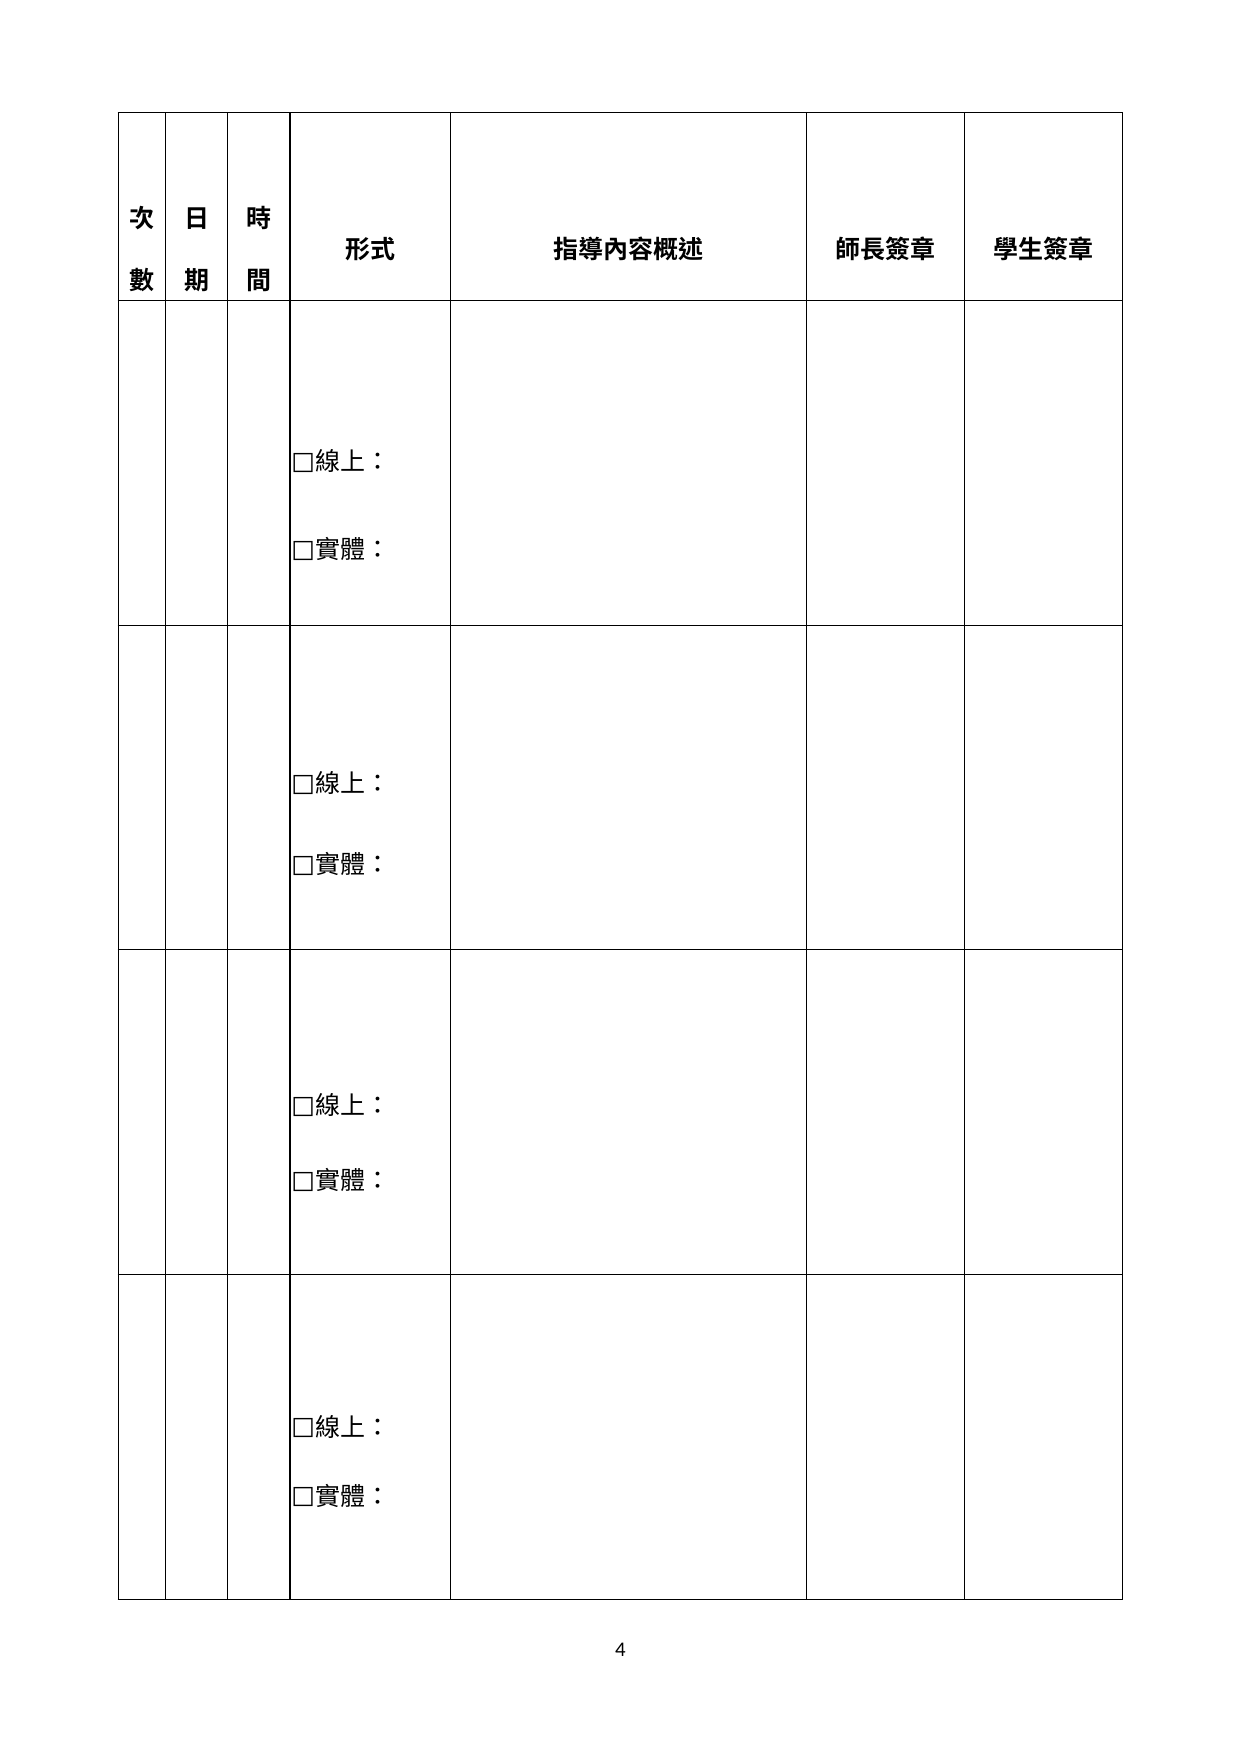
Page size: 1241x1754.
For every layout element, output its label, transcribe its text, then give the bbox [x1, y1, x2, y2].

table_cell [119, 301, 165, 624]
table_header 指導內容概述 [451, 113, 806, 300]
table_cell [228, 1275, 289, 1599]
table_header 師長簽章 [807, 113, 964, 300]
table_cell [965, 950, 1122, 1274]
table_header 日期 [166, 113, 227, 300]
table_cell [228, 950, 289, 1274]
table_cell [166, 950, 227, 1274]
table_header 次數 [119, 113, 165, 300]
table_cell [451, 626, 806, 949]
table_cell [119, 1275, 165, 1599]
table_cell □線上： □實體： [291, 1275, 450, 1599]
table_header 時間 [228, 113, 289, 300]
table_header 學生簽章 [965, 113, 1122, 300]
table_cell □線上： □實體： [291, 301, 450, 624]
table_cell [451, 950, 806, 1274]
table_cell [119, 950, 165, 1274]
table_cell □線上： □實體： [291, 950, 450, 1274]
table_cell [807, 301, 964, 624]
table_cell [166, 1275, 227, 1599]
table_cell [807, 626, 964, 949]
table_cell [451, 1275, 806, 1599]
table_cell [965, 626, 1122, 949]
table_cell [451, 301, 806, 624]
table_cell [228, 301, 289, 624]
table_cell □線上： □實體： [291, 626, 450, 949]
table_cell [166, 626, 227, 949]
table_cell [965, 1275, 1122, 1599]
table_cell [119, 626, 165, 949]
table_cell [965, 301, 1122, 624]
table_cell [166, 301, 227, 624]
table_cell [807, 1275, 964, 1599]
table_cell [807, 950, 964, 1274]
table_cell [228, 626, 289, 949]
table_header 形式 [291, 113, 450, 300]
